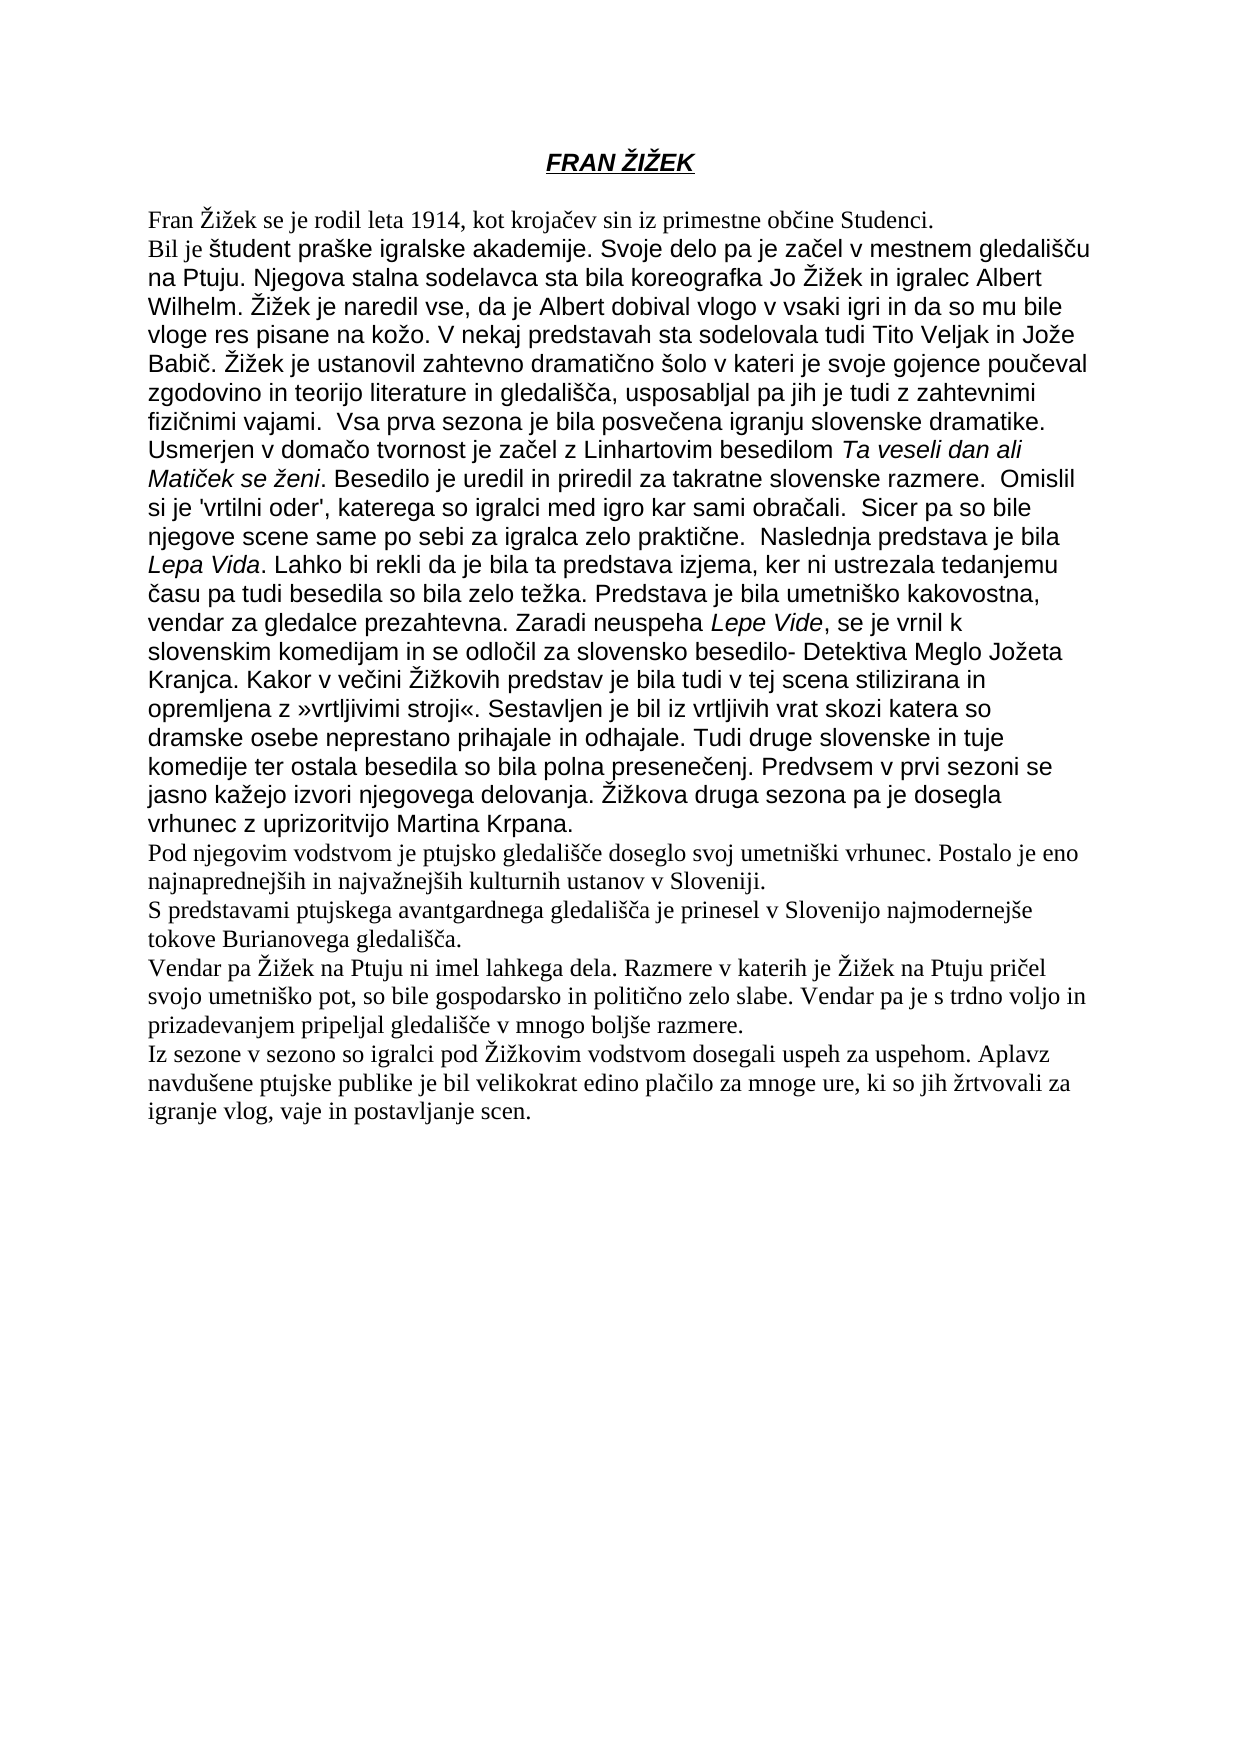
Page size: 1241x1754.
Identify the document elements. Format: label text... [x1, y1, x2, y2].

text Vendar pa Žižek na Ptuju ni imel lahkega dela. Razmere v katerih je Žižek na Ptuju pričel svojo umetniško pot, so bile gospodarsko in politično zelo slabe. Vendar pa je s trdno voljo in prizadevanjem pripeljal gledališče v mnogo boljše razmere. [148, 953, 1093, 1039]
text FRAN ŽIŽEK [148, 148, 1093, 176]
text Fran Žižek se je rodil leta 1914, kot krojačev sin iz primestne občine Studenci. [148, 205, 1093, 234]
text Iz sezone v sezono so igralci pod Žižkovim vodstvom dosegali uspeh za uspehom. Aplavz navdušene ptujske publike je bil velikokrat edino plačilo za mnoge ure, ki so jih žrtvovali za igranje vlog, vaje in postavljanje scen. [148, 1039, 1093, 1125]
text Bil je študent praške igralske akademije. Svoje delo pa je začel v mestnem gledališču na Ptuju. Njegova stalna sodelavca sta bila koreografka Jo Žižek in igralec Albert Wilhelm. Žižek je naredil vse, da je Albert dobival vlogo v vsaki igri in da so mu bile vloge res pisane na kožo. V nekaj predstavah sta sodelovala tudi Tito Veljak in Jože Babič. Žižek je ustanovil zahtevno dramatično šolo v kateri je svoje gojence poučeval zgodovino in teorijo literature in gledališča, usposabljal pa jih je tudi z zahtevnimi fizičnimi vajami. Vsa prva sezona je bila posvečena igranju slovenske dramatike. Usmerjen v domačo tvornost je začel z Linhartovim besedilom Ta veseli dan ali Matiček se ženi. Besedilo je uredil in priredil za takratne slovenske razmere. Omislil si je 'vrtilni oder', katerega so igralci med igro kar sami obračali. Sicer pa so bile njegove scene same po sebi za igralca zelo praktične. Naslednja predstava je bila Lepa Vida. Lahko bi rekli da je bila ta predstava izjema, ker ni ustrezala tedanjemu času pa tudi besedila so bila zelo težka. Predstava je bila umetniško kakovostna, vendar za gledalce prezahtevna. Zaradi neuspeha Lepe Vide, se je vrnil k slovenskim komedijam in se odločil za slovensko besedilo- Detektiva Meglo Jožeta Kranjca. Kakor v večini Žižkovih predstav je bila tudi v tej scena stilizirana in opremljena z »vrtljivimi stroji«. Sestavljen je bil iz vrtljivih vrat skozi katera so dramske osebe neprestano prihajale in odhajale. Tudi druge slovenske in tuje komedije ter ostala besedila so bila polna presenečenj. Predvsem v prvi sezoni se jasno kažejo izvori njegovega delovanja. Žižkova druga sezona pa je dosegla vrhunec z uprizoritvijo Martina Krpana. [148, 234, 1093, 838]
text Pod njegovim vodstvom je ptujsko gledališče doseglo svoj umetniški vrhunec. Postalo je eno najnaprednejših in najvažnejših kulturnih ustanov v Sloveniji. [148, 838, 1093, 895]
text S predstavami ptujskega avantgardnega gledališča je prinesel v Slovenijo najmodernejše tokove Burianovega gledališča. [148, 895, 1093, 953]
